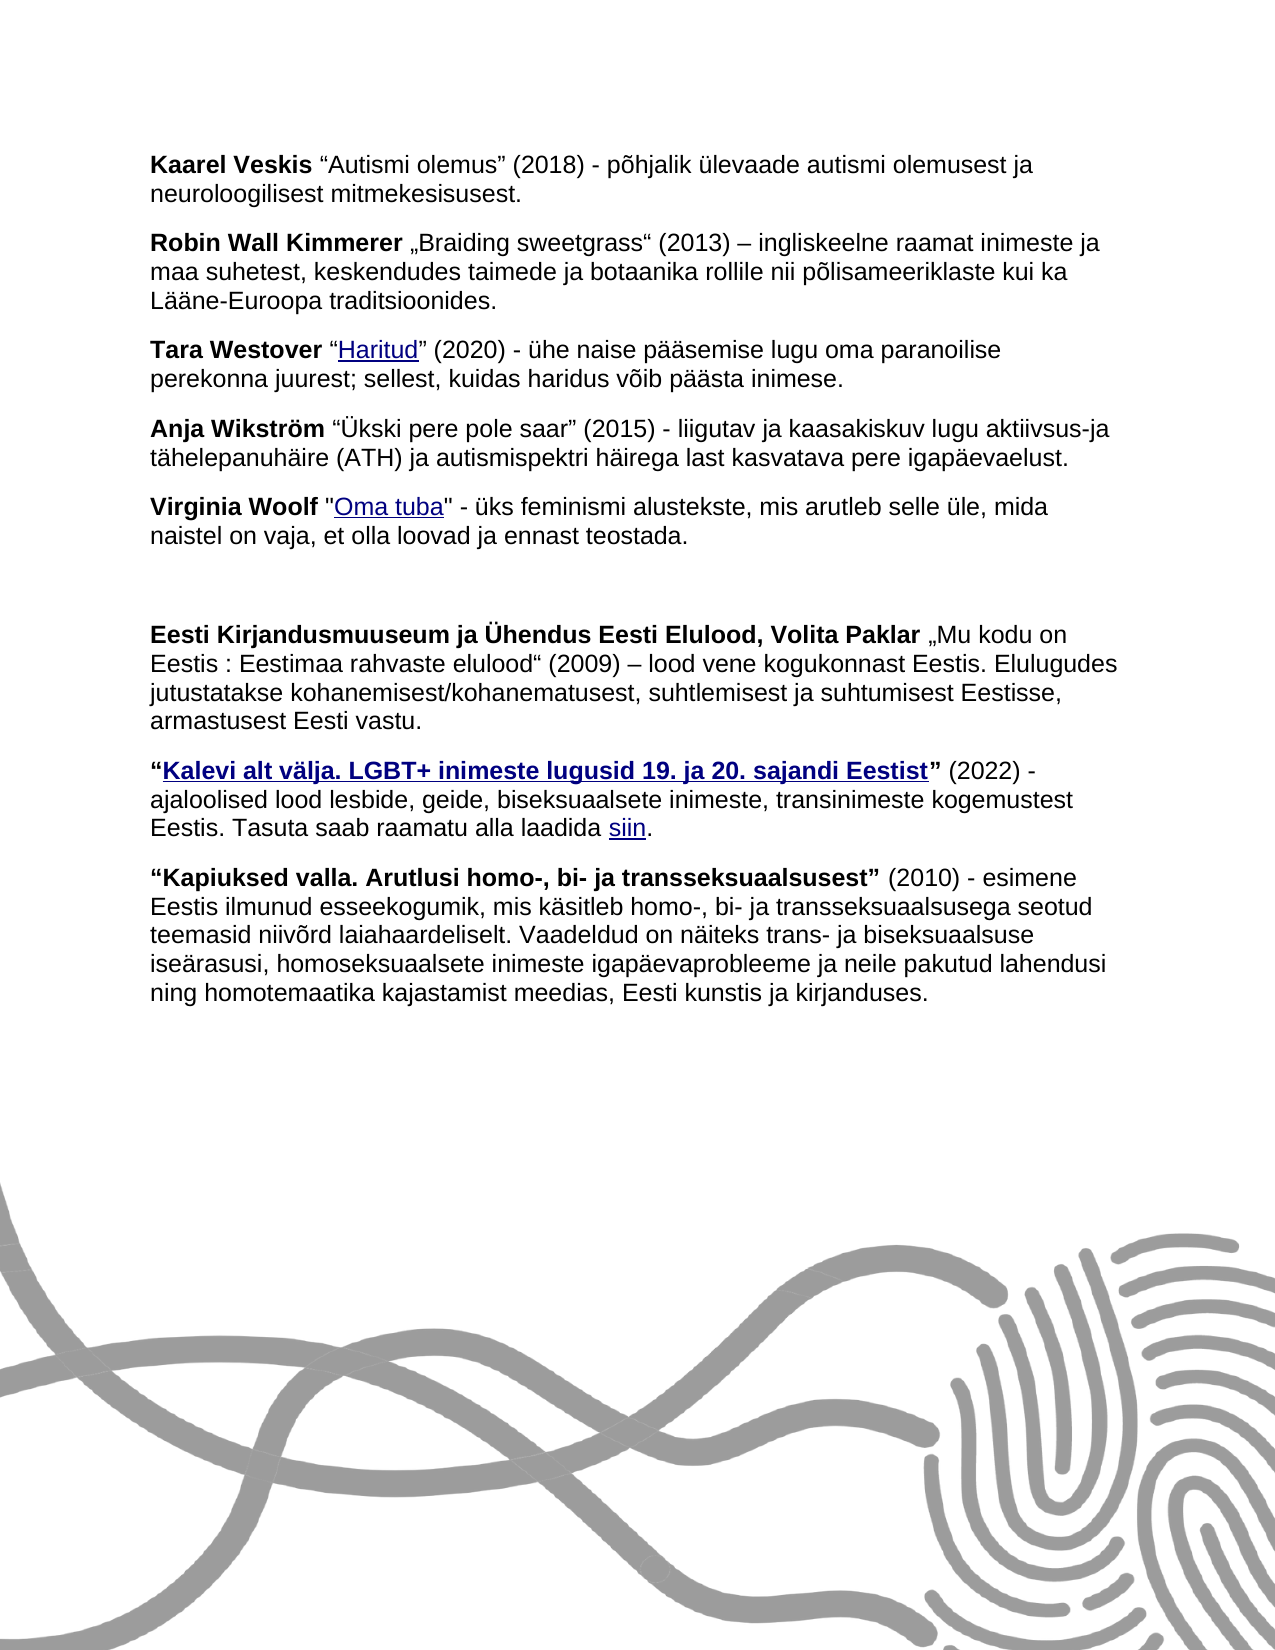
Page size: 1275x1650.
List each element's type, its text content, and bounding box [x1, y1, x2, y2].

text “Kalevi alt välja. LGBT+ inimeste lugusid 19. ja 20. sajandi Eestist” (2022) - ajaloolised lood lesbide, geide, biseksuaalsete inimeste, transinimeste kogemustest Eestis. Tasuta saab raamatu alla laadida siin. [150, 756, 1125, 842]
text “Kapiuksed valla. Arutlusi homo-, bi- ja transseksuaalsusest” (2010) - esimene Eestis ilmunud esseekogumik, mis käsitleb homo-, bi- ja transseksuaalsusega seotud teemasid niivõrd laiahaardeliselt. Vaadeldud on näiteks trans- ja biseksuaalsuse iseärasusi, homoseksuaalsete inimeste igapäevaprobleeme ja neile pakutud lahendusi ning homotemaatika kajastamist meedias, Eesti kunstis ja kirjanduses. [150, 863, 1125, 1007]
text Robin Wall Kimmerer „Braiding sweetgrass“ (2013) – ingliskeelne raamat inimeste ja maa suhetest, keskendudes taimede ja botaanika rollile nii põlisameeriklaste kui ka Lääne-Euroopa traditsioonides. [150, 228, 1125, 314]
text Virginia Woolf "Oma tuba" - üks feminismi alustekste, mis arutleb selle üle, mida naistel on vaja, et olla loovad ja ennast teostada. [150, 492, 1125, 549]
text Anja Wikström “Ükski pere pole saar” (2015) - liigutav ja kaasakiskuv lugu aktiivsus-ja tähelepanuhäire (ATH) ja autismispektri häirega last kasvatava pere igapäevaelust. [150, 414, 1125, 471]
text Eesti Kirjandusmuuseum ja Ühendus Eesti Elulood, Volita Paklar „Mu kodu on Eestis : Eestimaa rahvaste elulood“ (2009) – lood vene kogukonnast Eestis. Elulugudes jutustatakse kohanemisest/kohanematusest, suhtlemisest ja suhtumisest Eestisse, armastusest Eesti vastu. [150, 620, 1125, 735]
text Kaarel Veskis “Autismi olemus” (2018) - põhjalik ülevaade autismi olemusest ja neuroloogilisest mitmekesisusest. [150, 150, 1125, 207]
text Tara Westover “Haritud” (2020) - ühe naise pääsemise lugu oma paranoilise perekonna juurest; sellest, kuidas haridus võib päästa inimese. [150, 335, 1125, 393]
